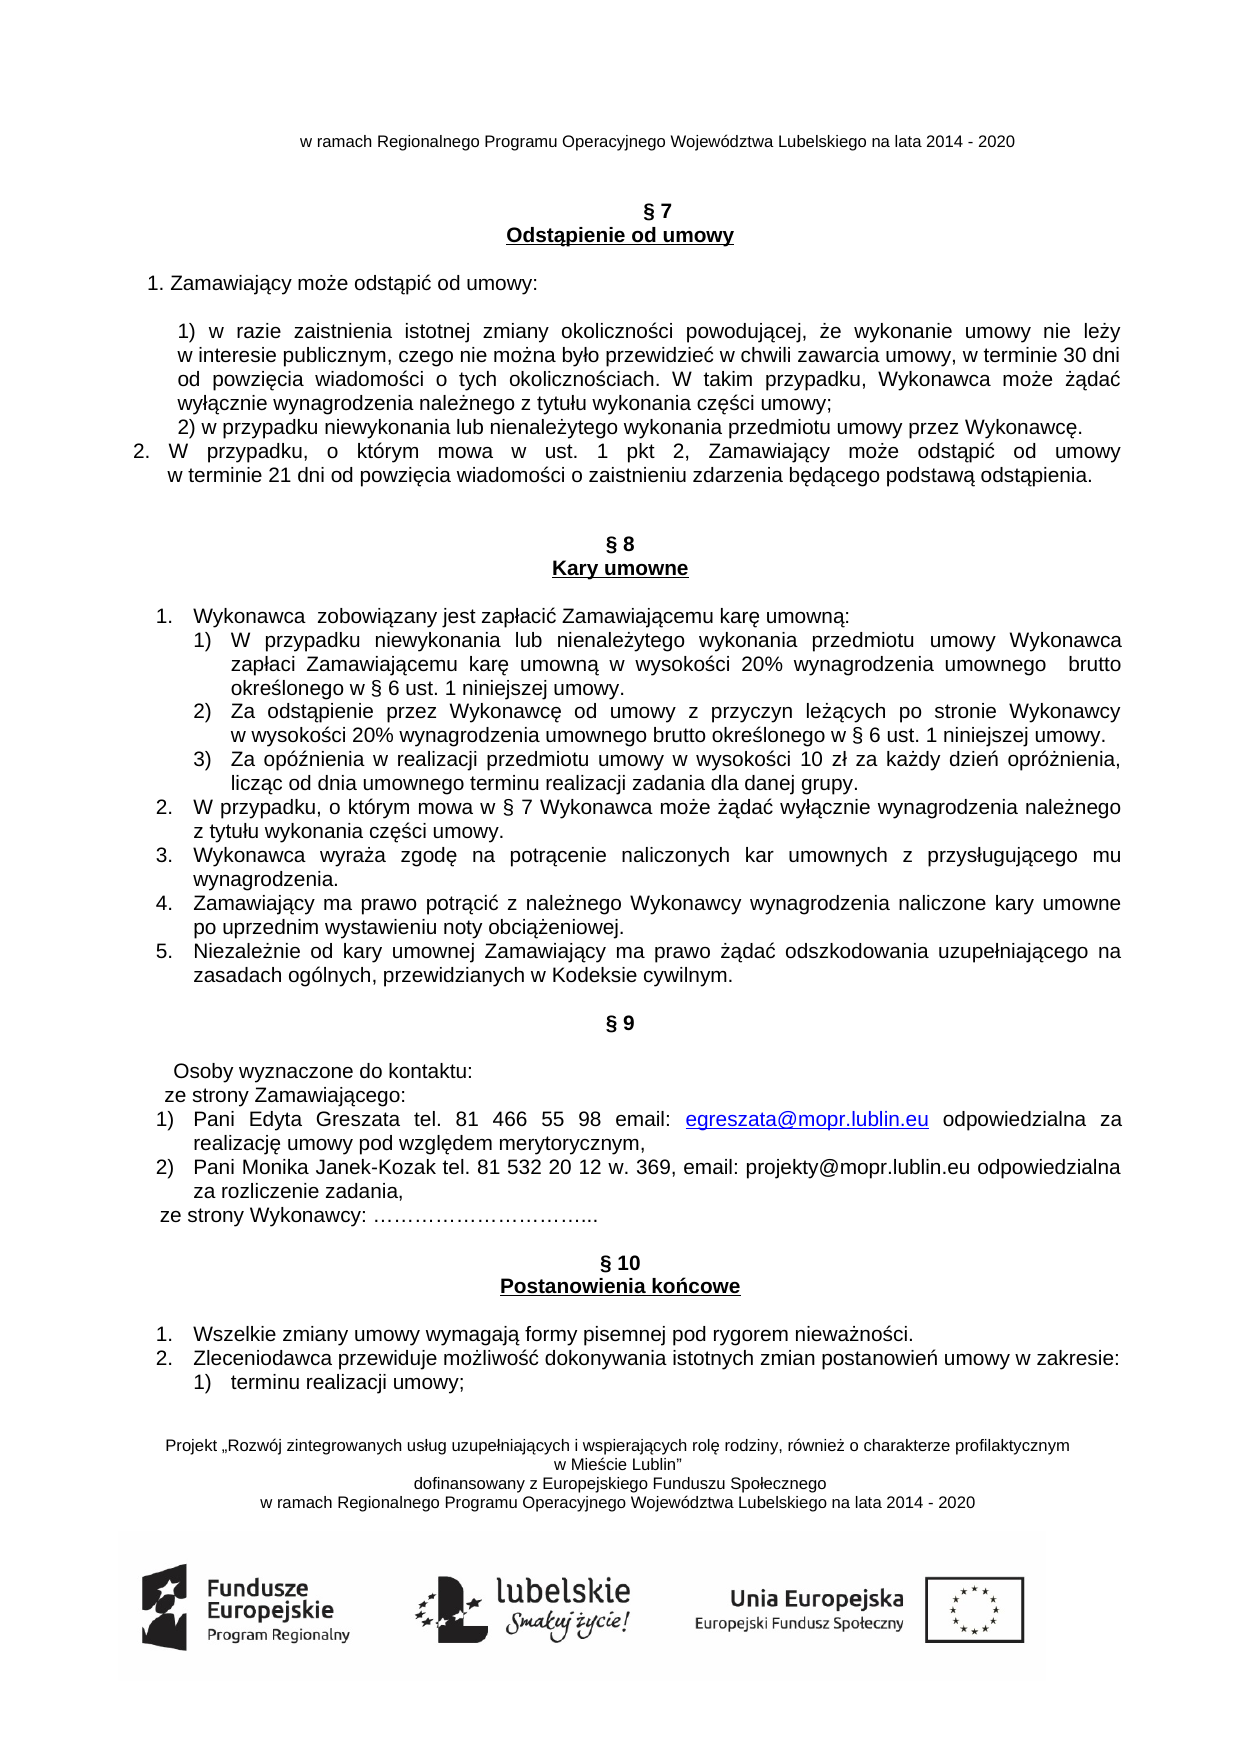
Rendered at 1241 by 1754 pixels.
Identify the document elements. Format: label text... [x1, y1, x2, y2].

text 2) w przypadku niewykonania lub nienależytego wykonania przedmiotu umowy przez Wykonawcę. [177, 415, 1122, 439]
list Pani Monika Janek-Kozak tel. 81 532 20 12 w. 369, email: projekty@mopr.lublin.eu odpowiedzialna za rozliczenie zadania, [156, 1154, 1122, 1202]
text § 9 [118, 1011, 1122, 1035]
list W przypadku, o którym mowa w § 7 Wykonawca może żądać wyłącznie wynagrodzenia należnego z tytułu wykonania części umowy. [156, 795, 1122, 843]
list Za opóźnienia w realizacji przedmiotu umowy w wysokości 10 zł za każdy dzień opróżnienia, licząc od dnia umownego terminu realizacji zadania dla danej grupy. [193, 747, 1122, 795]
list Wykonawca wyraża zgodę na potrącenie naliczonych kar umownych z przysługującego mu wynagrodzenia. [156, 843, 1122, 891]
text 1. Zamawiający może odstąpić od umowy: [118, 271, 1122, 295]
text Kary umowne [118, 556, 1122, 579]
text ze strony Zamawiającego: [118, 1083, 1122, 1107]
list terminu realizacji umowy; [193, 1370, 1122, 1394]
list Niezależnie od kary umownej Zamawiający ma prawo żądać odszkodowania uzupełniającego na zasadach ogólnych, przewidzianych w Kodeksie cywilnym. [156, 939, 1122, 987]
list Za odstąpienie przez Wykonawcę od umowy z przyczyn leżących po stronie Wykonawcy w wysokości 20% wynagrodzenia umownego brutto określonego w § 6 ust. 1 niniejszej umowy. [193, 699, 1122, 747]
text Odstąpienie od umowy [118, 223, 1122, 247]
list 2. W przypadku, o którym mowa w ust. 1 pkt 2, Zamawiający może odstąpić od umowy w terminie 21 dni od powzięcia wiadomości o zaistnieniu zdarzenia będącego podstawą odstąpienia. [133, 439, 1122, 487]
list W przypadku niewykonania lub nienależytego wykonania przedmiotu umowy Wykonawca zapłaci Zamawiającemu karę umowną w wysokości 20% wynagrodzenia umownego brutto określonego w § 6 ust. 1 niniejszej umowy. [193, 627, 1122, 699]
text § 8 [118, 532, 1122, 556]
list Zamawiający ma prawo potrącić z należnego Wykonawcy wynagrodzenia naliczone kary umowne po uprzednim wystawieniu noty obciążeniowej. [156, 891, 1122, 939]
list Zleceniodawca przewiduje możliwość dokonywania istotnych zmian postanowień umowy w zakresie: [156, 1346, 1122, 1370]
list w razie zaistnienia istotnej zmiany okoliczności powodującej, że wykonanie umowy nie leży w interesie publicznym, czego nie można było przewidzieć w chwili zawarcia umowy, w terminie 30 dni od powzięcia wiadomości o tych okolicznościach. W takim przypadku, Wykonawca może żądać wyłącznie wynagrodzenia należnego z tytułu wykonania części umowy; [177, 319, 1122, 415]
list Wykonawca zobowiązany jest zapłacić Zamawiającemu karę umowną: [156, 603, 1122, 627]
list Pani Edyta Greszata tel. 81 466 55 98 email: egreszata@mopr.lublin.eu odpowiedzialna za realizację umowy pod względem merytorycznym, [156, 1107, 1122, 1154]
list ze strony Wykonawcy: …………………………... [124, 1202, 1122, 1226]
picture [118, 1531, 1047, 1681]
text Postanowienia końcowe [118, 1274, 1122, 1298]
list Wszelkie zmiany umowy wymagają formy pisemnej pod rygorem nieważności. [156, 1322, 1122, 1346]
text § 7 [193, 199, 1122, 223]
text w ramach Regionalnego Programu Operacyjnego Województwa Lubelskiego na lata 2014 - 2020 [193, 132, 1122, 151]
text Osoby wyznaczone do kontaktu: [118, 1059, 1122, 1083]
text § 10 [118, 1250, 1122, 1274]
